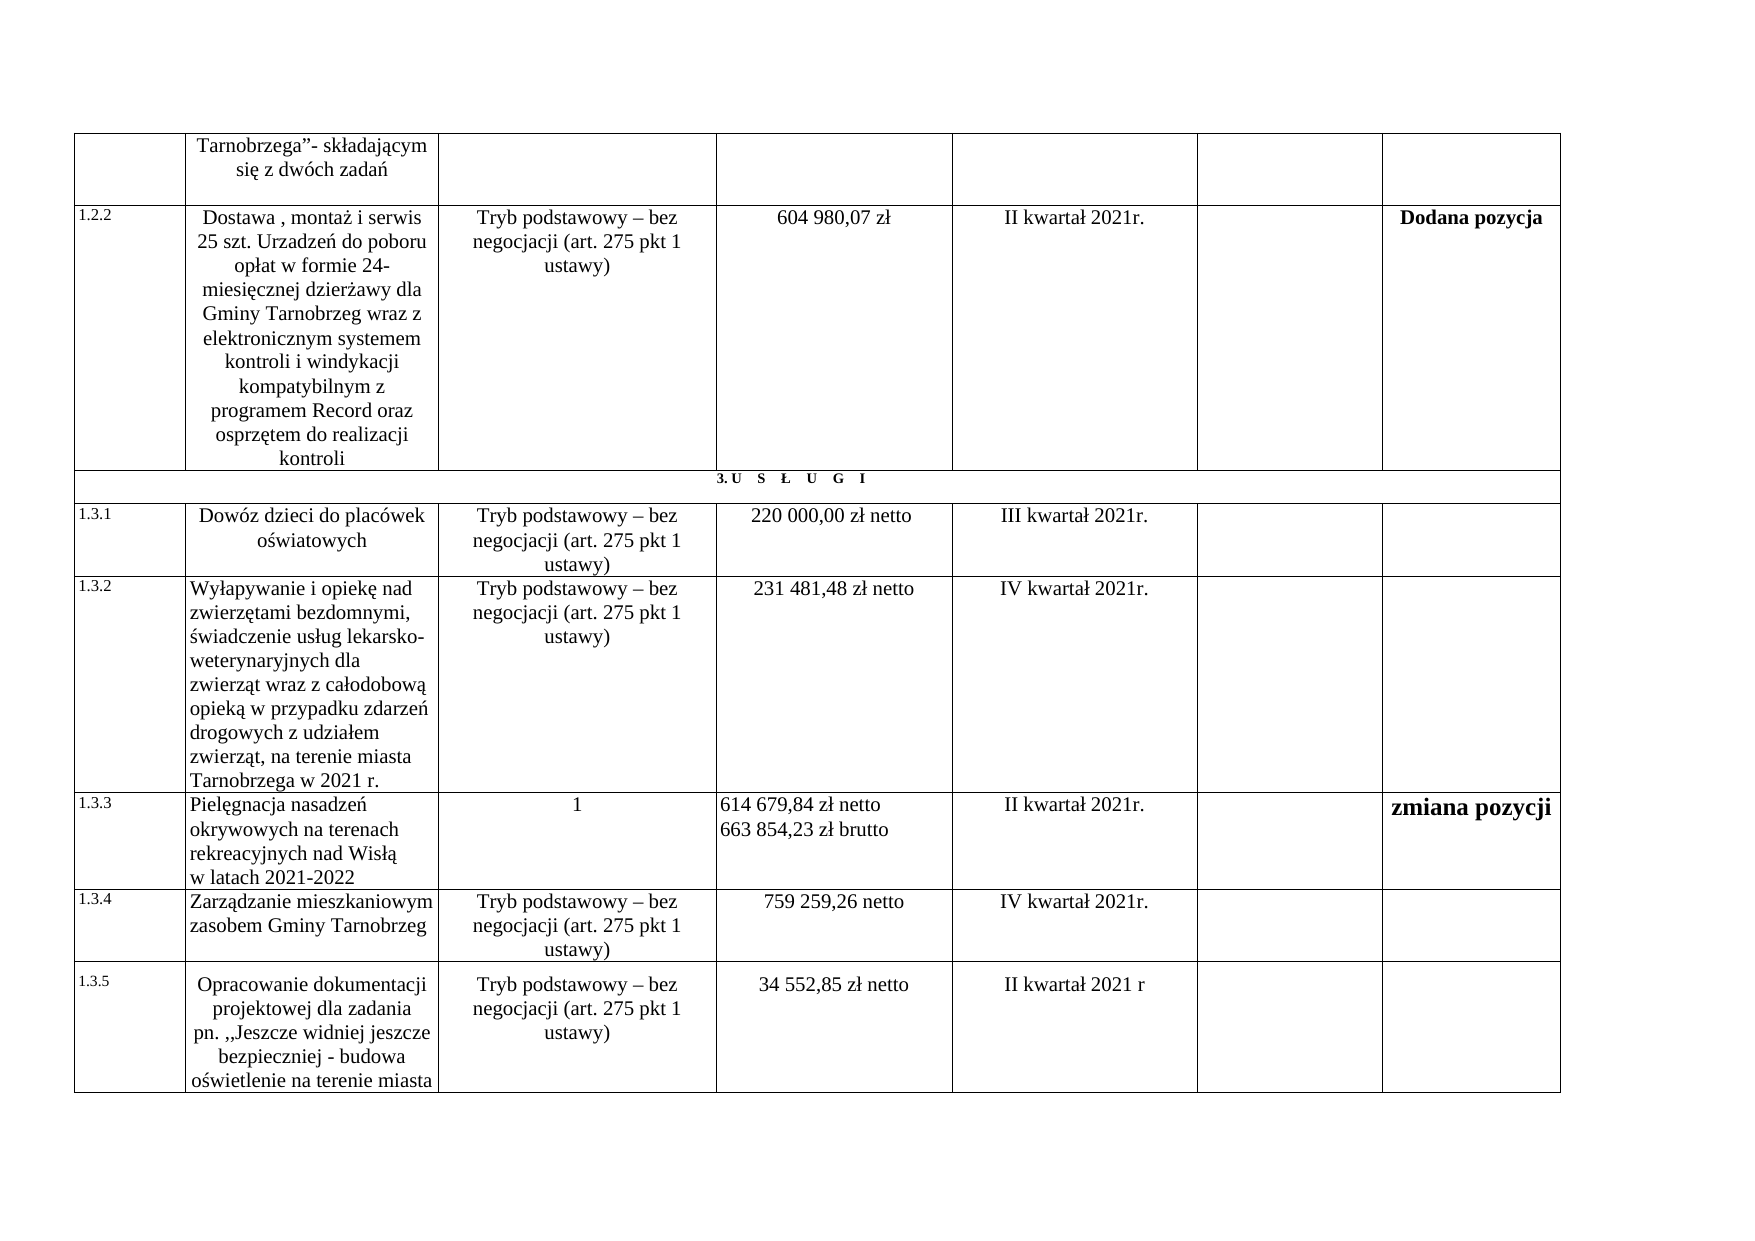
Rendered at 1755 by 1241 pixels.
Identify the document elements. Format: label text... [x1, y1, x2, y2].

table_cell zmiana pozycji [1383, 793, 1560, 889]
table_cell Tryb podstawowy – bez negocjacji (art. 275 pkt 1 ustawy) [439, 206, 716, 470]
table_cell 1.3.3 [75, 793, 185, 889]
table_cell 220 000,00 zł netto [717, 504, 952, 576]
table_cell Wyłapywanie i opiekę nad zwierzętami bezdomnymi, świadczenie usług lekarsko- weterynaryjnych dla zwierząt wraz z całodobową opieką w przypadku zdarzeń drogowych z udziałem zwierząt, na terenie miasta Tarnobrzega w 2021 r. [186, 577, 438, 792]
table_cell II kwartał 2021 r [953, 962, 1197, 1092]
table_cell [1383, 504, 1560, 576]
table_cell Tryb podstawowy – bez negocjacji (art. 275 pkt 1 ustawy) [439, 504, 716, 576]
table_cell Tryb podstawowy – bez negocjacji (art. 275 pkt 1 ustawy) [439, 577, 716, 792]
table_cell [1198, 577, 1382, 792]
table_cell Tryb podstawowy – bez negocjacji (art. 275 pkt 1 ustawy) [439, 962, 716, 1092]
table_cell [1198, 962, 1382, 1092]
table_cell 231 481,48 zł netto [717, 577, 952, 792]
table_cell Tarnobrzega”- składającym się z dwóch zadań [186, 134, 438, 205]
table_cell [1198, 206, 1382, 470]
table_cell [717, 134, 952, 205]
table_cell [1383, 134, 1560, 205]
table_cell Opracowanie dokumentacji projektowej dla zadania pn. ,,Jeszcze widniej jeszcze bezpieczniej - budowa oświetlenie na terenie miasta [186, 962, 438, 1092]
table_cell 604 980,07 zł [717, 206, 952, 470]
table_cell 1.2.2 [75, 206, 185, 470]
table_cell [439, 134, 716, 205]
table_cell [1383, 890, 1560, 961]
table_cell IV kwartał 2021r. [953, 890, 1197, 961]
table_cell III kwartał 2021r. [953, 504, 1197, 576]
table_cell 1.3.2 [75, 577, 185, 792]
table_cell Dowóz dzieci do placówek oświatowych [186, 504, 438, 576]
table_cell 759 259,26 netto [717, 890, 952, 961]
table_cell [1198, 890, 1382, 961]
table_cell 614 679,84 zł netto 663 854,23 zł brutto [717, 793, 952, 889]
table_cell 1.3.4 [75, 890, 185, 961]
table_cell Dodana pozycja [1383, 206, 1560, 470]
table_cell Dostawa , montaż i serwis 25 szt. Urzadzeń do poboru opłat w formie 24- miesięcznej dzierżawy dla Gminy Tarnobrzeg wraz z elektronicznym systemem kontroli i windykacji kompatybilnym z programem Record oraz osprzętem do realizacji kontroli [186, 206, 438, 470]
table_cell [1383, 577, 1560, 792]
table_cell [1198, 793, 1382, 889]
table_cell II kwartał 2021r. [953, 793, 1197, 889]
table_cell Zarządzanie mieszkaniowym zasobem Gminy Tarnobrzeg [186, 890, 438, 961]
table_cell Tryb podstawowy – bez negocjacji (art. 275 pkt 1 ustawy) [439, 890, 716, 961]
table_cell 1.3.1 [75, 504, 185, 576]
table_cell [953, 134, 1197, 205]
table_cell [1383, 962, 1560, 1092]
table_cell IV kwartał 2021r. [953, 577, 1197, 792]
table_cell Pielęgnacja nasadzeń okrywowych na terenach rekreacyjnych nad Wisłą w latach 2021-2022 [186, 793, 438, 889]
table_cell [75, 134, 185, 205]
table_cell [1198, 504, 1382, 576]
table_cell 1 [439, 793, 716, 889]
table_cell [1198, 134, 1382, 205]
table_cell II kwartał 2021r. [953, 206, 1197, 470]
table_cell 34 552,85 zł netto [717, 962, 952, 1092]
table_cell 1.3.5 [75, 962, 185, 1092]
table_cell 3. USŁUGI [75, 471, 1560, 503]
